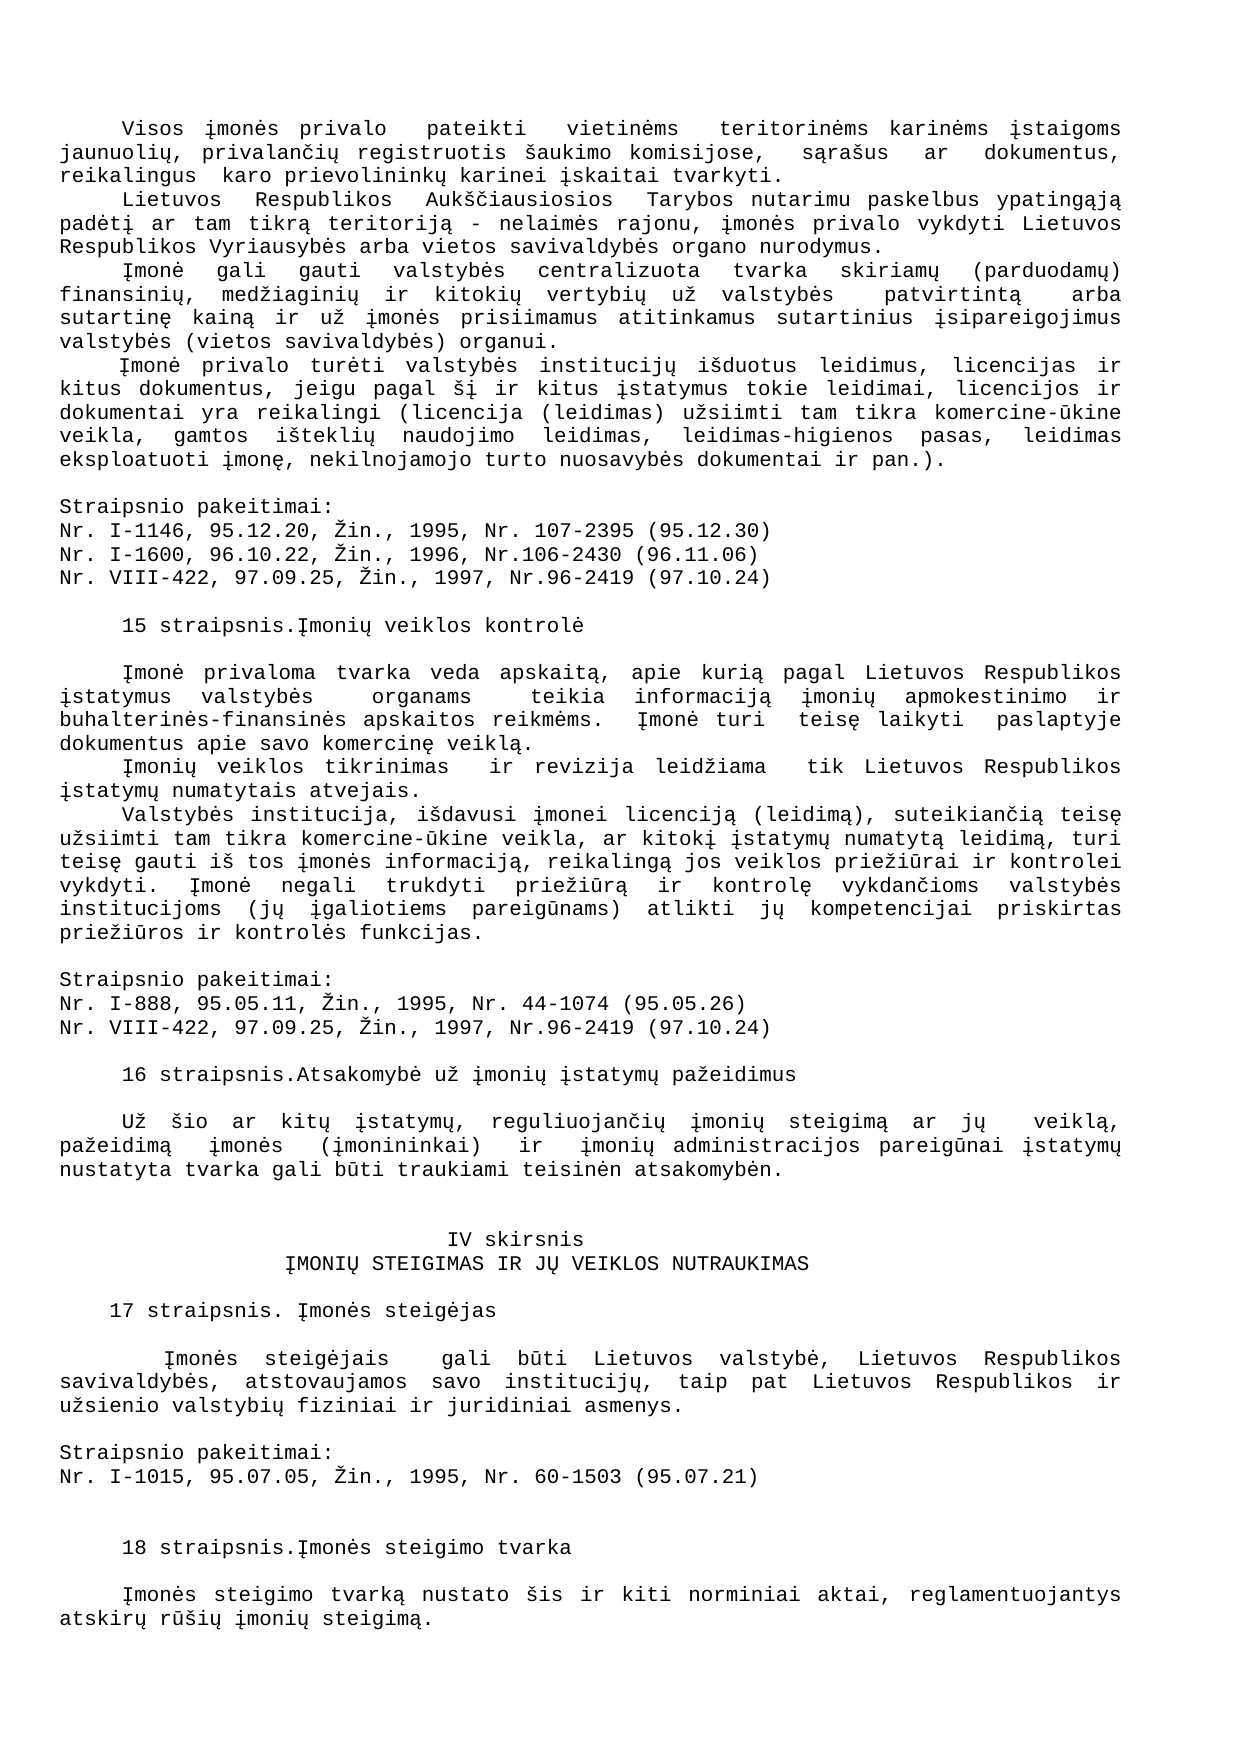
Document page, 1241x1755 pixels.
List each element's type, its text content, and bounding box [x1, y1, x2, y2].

text IV skirsnis [59, 1229, 1122, 1253]
text Įmonė privaloma tvarka veda apskaitą, apie kurią pagal Lietuvos Respublikos įstatymus valstybės organams teikia informaciją įmonių apmokestinimo ir buhalterinės-finansinės apskaitos reikmėms. Įmonė turi teisę laikyti paslaptyje dokumentus apie savo komercinę veiklą. [59, 662, 1122, 757]
text Nr. VIII-422, 97.09.25, Žin., 1997, Nr.96-2419 (97.10.24) [59, 567, 1122, 591]
text Straipsnio pakeitimai: [59, 496, 1122, 520]
text Įmonės steigėjais gali būti Lietuvos valstybė, Lietuvos Respublikos savivaldybės, atstovaujamos savo institucijų, taip pat Lietuvos Respublikos ir užsienio valstybių fiziniai ir juridiniai asmenys. [59, 1348, 1122, 1419]
text Už šio ar kitų įstatymų, reguliuojančių įmonių steigimą ar jų veiklą, pažeidimą įmonės (įmonininkai) ir įmonių administracijos pareigūnai įstatymų nustatyta tvarka gali būti traukiami teisinėn atsakomybėn. [59, 1111, 1122, 1182]
text 16 straipsnis.Atsakomybė už įmonių įstatymų pažeidimus [59, 1064, 1122, 1088]
text Nr. I-1015, 95.07.05, Žin., 1995, Nr. 60-1503 (95.07.21) [59, 1466, 1122, 1489]
text Nr. I-1146, 95.12.20, Žin., 1995, Nr. 107-2395 (95.12.30) [59, 520, 1122, 544]
text Visos įmonės privalo pateikti vietinėms teritorinėms karinėms įstaigoms jaunuolių, privalančių registruotis šaukimo komisijose, sąrašus ar dokumentus, reikalingus karo prievolininkų karinei įskaitai tvarkyti. [59, 118, 1122, 189]
text Įmonė privalo turėti valstybės institucijų išduotus leidimus, licencijas ir kitus dokumentus, jeigu pagal šį ir kitus įstatymus tokie leidimai, licencijos ir dokumentai yra reikalingi (licencija (leidimas) užsiimti tam tikra komercine-ūkine veikla, gamtos išteklių naudojimo leidimas, leidimas-higienos pasas, leidimas eksploatuoti įmonę, nekilnojamojo turto nuosavybės dokumentai ir pan.). [59, 354, 1122, 473]
text Nr. I-1600, 96.10.22, Žin., 1996, Nr.106-2430 (96.11.06) [59, 544, 1122, 567]
text 18 straipsnis.Įmonės steigimo tvarka [59, 1537, 1122, 1561]
text Straipsnio pakeitimai: [59, 1442, 1122, 1466]
text Valstybės institucija, išdavusi įmonei licenciją (leidimą), suteikiančią teisę užsiimti tam tikra komercine-ūkine veikla, ar kitokį įstatymų numatytą leidimą, turi teisę gauti iš tos įmonės informaciją, reikalingą jos veiklos priežiūrai ir kontrolei vykdyti. Įmonė negali trukdyti priežiūrą ir kontrolę vykdančioms valstybės institucijoms (jų įgaliotiems pareigūnams) atlikti jų kompetencijai priskirtas priežiūros ir kontrolės funkcijas. [59, 804, 1122, 946]
text Įmonių veiklos tikrinimas ir revizija leidžiama tik Lietuvos Respublikos įstatymų numatytais atvejais. [59, 757, 1122, 804]
text Įmonės steigimo tvarką nustato šis ir kiti norminiai aktai, reglamentuojantys atskirų rūšių įmonių steigimą. [59, 1584, 1122, 1631]
text ĮMONIŲ STEIGIMAS IR JŲ VEIKLOS NUTRAUKIMAS [59, 1253, 1122, 1277]
text Nr. VIII-422, 97.09.25, Žin., 1997, Nr.96-2419 (97.10.24) [59, 1017, 1122, 1040]
text 15 straipsnis.Įmonių veiklos kontrolė [59, 615, 1122, 638]
text 17 straipsnis. Įmonės steigėjas [59, 1300, 1122, 1324]
text Nr. I-888, 95.05.11, Žin., 1995, Nr. 44-1074 (95.05.26) [59, 993, 1122, 1017]
text Lietuvos Respublikos Aukščiausiosios Tarybos nutarimu paskelbus ypatingąją padėtį ar tam tikrą teritoriją - nelaimės rajonu, įmonės privalo vykdyti Lietuvos Respublikos Vyriausybės arba vietos savivaldybės organo nurodymus. [59, 189, 1122, 260]
text Straipsnio pakeitimai: [59, 969, 1122, 993]
text Įmonė gali gauti valstybės centralizuota tvarka skiriamų (parduodamų) finansinių, medžiaginių ir kitokių vertybių už valstybės patvirtintą arba sutartinę kainą ir už įmonės prisiimamus atitinkamus sutartinius įsipareigojimus valstybės (vietos savivaldybės) organui. [59, 260, 1122, 354]
